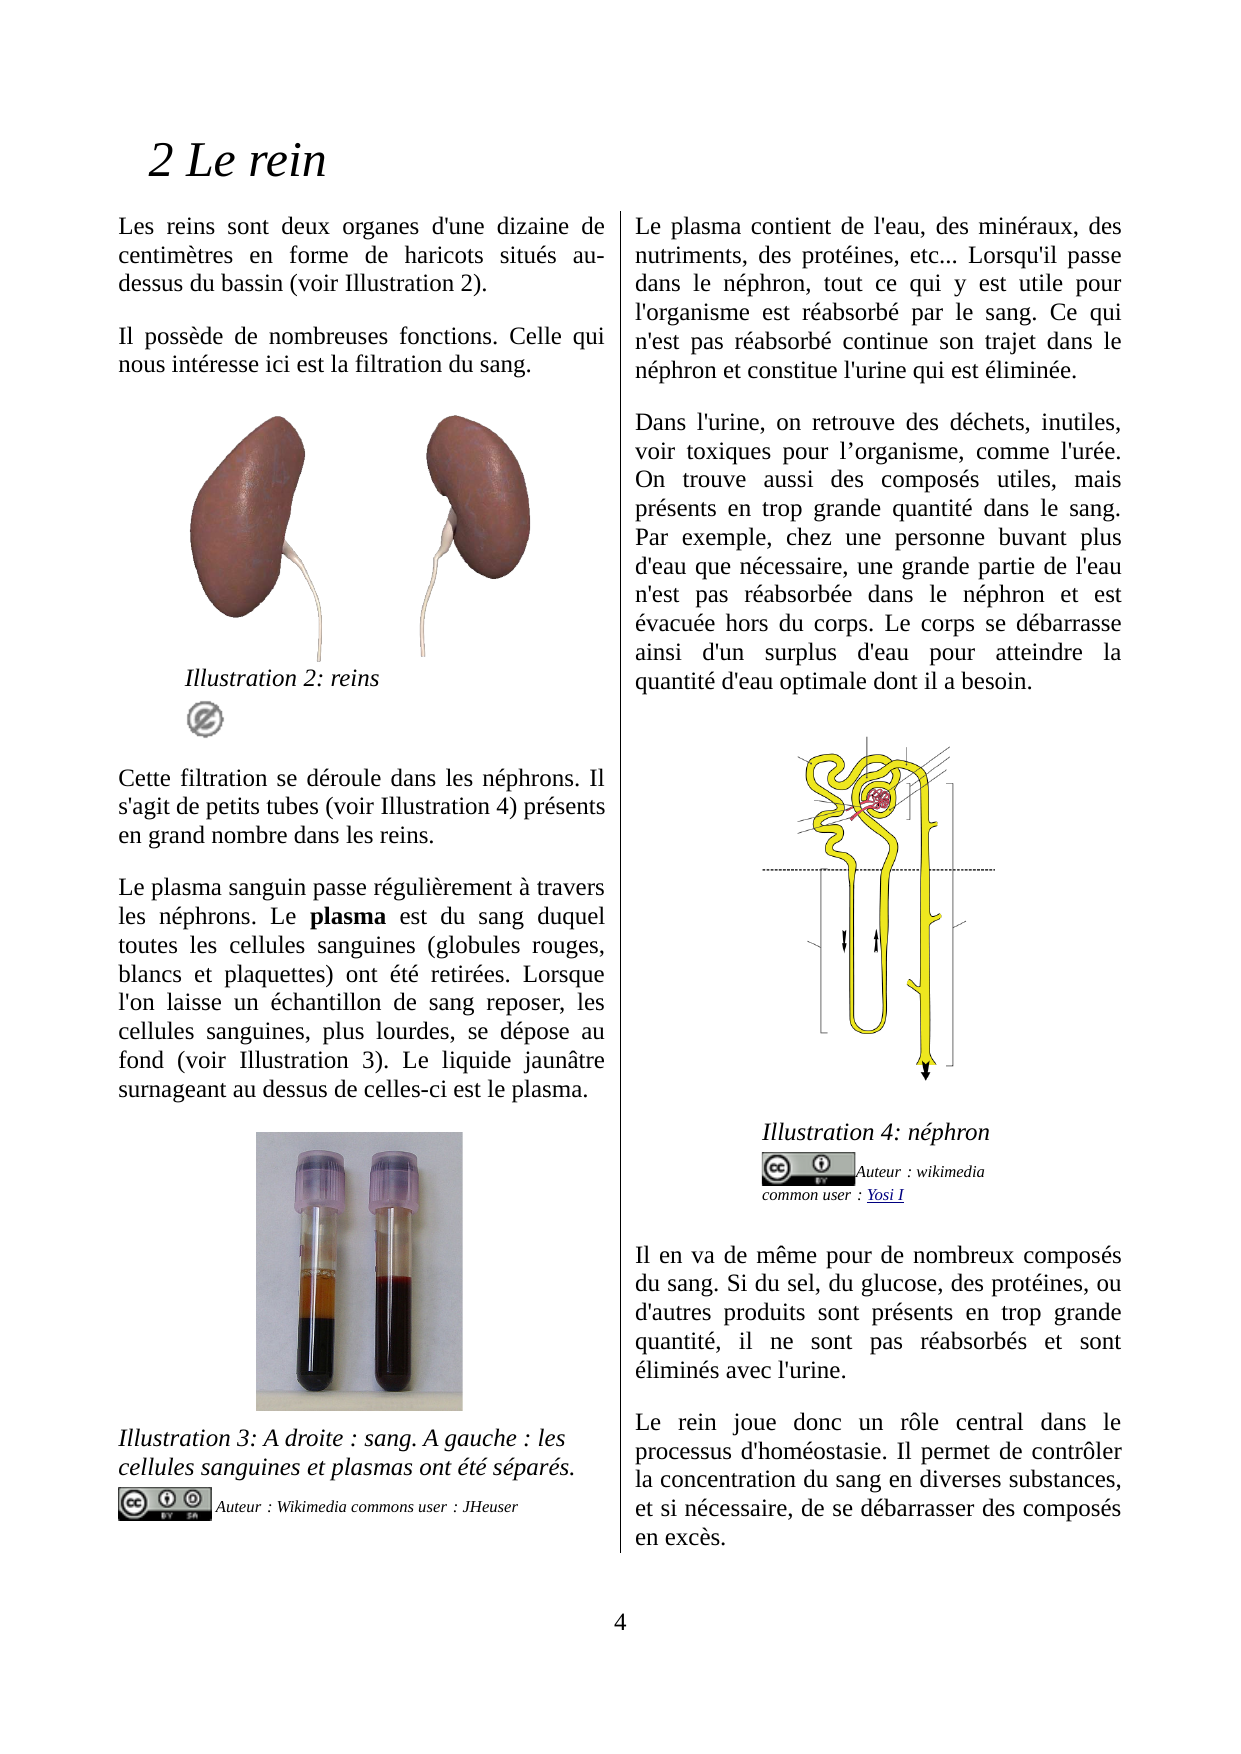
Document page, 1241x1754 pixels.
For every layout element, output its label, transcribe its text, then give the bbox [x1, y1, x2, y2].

picture [184, 698, 226, 740]
text Illustration 4: néphron [762, 1118, 995, 1146]
text Il en va de même pour de nombreux composés du sang. Si du sel, du glucose, des protéines, ou d'autres produits sont présents en trop grande quantité, il ne sont pas réabsorbés et sont éliminés avec l'urine. [635, 1240, 1122, 1383]
text Il possède de nombreuses fonctions. Celle qui nous intéresse ici est la filtration du sang. [118, 321, 605, 378]
text Cette filtration se déroule dans les néphrons. Il s'agit de petits tubes (voir Illustration 4) présents en grand nombre dans les reins. [118, 763, 605, 849]
text Illustration 2: reins [184, 664, 539, 692]
picture [118, 1487, 212, 1521]
text Le plasma contient de l'eau, des minéraux, des nutriments, des protéines, etc... Lorsqu'il passe dans le néphron, tout ce qui y est utile pour l'organisme est réabsorbé par le sang. Ce qui n'est pas réabsorbé continue son trajet dans le néphron et constitue l'urine qui est éliminée. [635, 211, 1122, 383]
picture [184, 408, 539, 664]
text Dans l'urine, on retrouve des déchets, inutiles, voir toxiques pour l’organisme, comme l'urée. On trouve aussi des composés utiles, mais présents en trop grande quantité dans le sang. Par exemple, chez une personne buvant plus d'eau que nécessaire, une grande partie de l'eau n'est pas réabsorbée dans le néphron et est évacuée hors du corps. Le corps se débarrasse ainsi d'un surplus d'eau pour atteindre la quantité d'eau optimale dont il a besoin. [635, 407, 1122, 694]
text Le plasma sanguin passe régulièrement à travers les néphrons. Le plasma est du sang duquel toutes les cellules sanguines (globules rouges, blancs et plaquettes) ont été retirées. Lorsque l'on laisse un échantillon de sang reposer, les cellules sanguines, plus lourdes, se dépose au fond (voir Illustration 3). Le liquide jaunâtre surnageant au dessus de celles-ci est le plasma. [118, 872, 605, 1102]
text Auteur : wikimedia common user : Yosi I [762, 1152, 995, 1204]
text Les reins sont deux organes d'une dizaine de centimètres en forme de haricots situés au-dessus du bassin (voir Illustration 2). [118, 211, 605, 297]
text Illustration 3: A droite : sang. A gauche : les cellules sanguines et plasmas ont été séparés. [118, 1423, 600, 1481]
picture [256, 1132, 463, 1411]
picture [761, 1152, 856, 1186]
text Auteur : Wikimedia commons user : JHeuser [212, 1487, 600, 1520]
subtitle Le rein [136, 130, 1122, 187]
text Le rein joue donc un rôle central dans le processus d'homéostasie. Il permet de contrôler la concentration du sang en diverses substances, et si nécessaire, de se débarrasser des composés en excès. [635, 1407, 1122, 1551]
picture [761, 724, 995, 1118]
